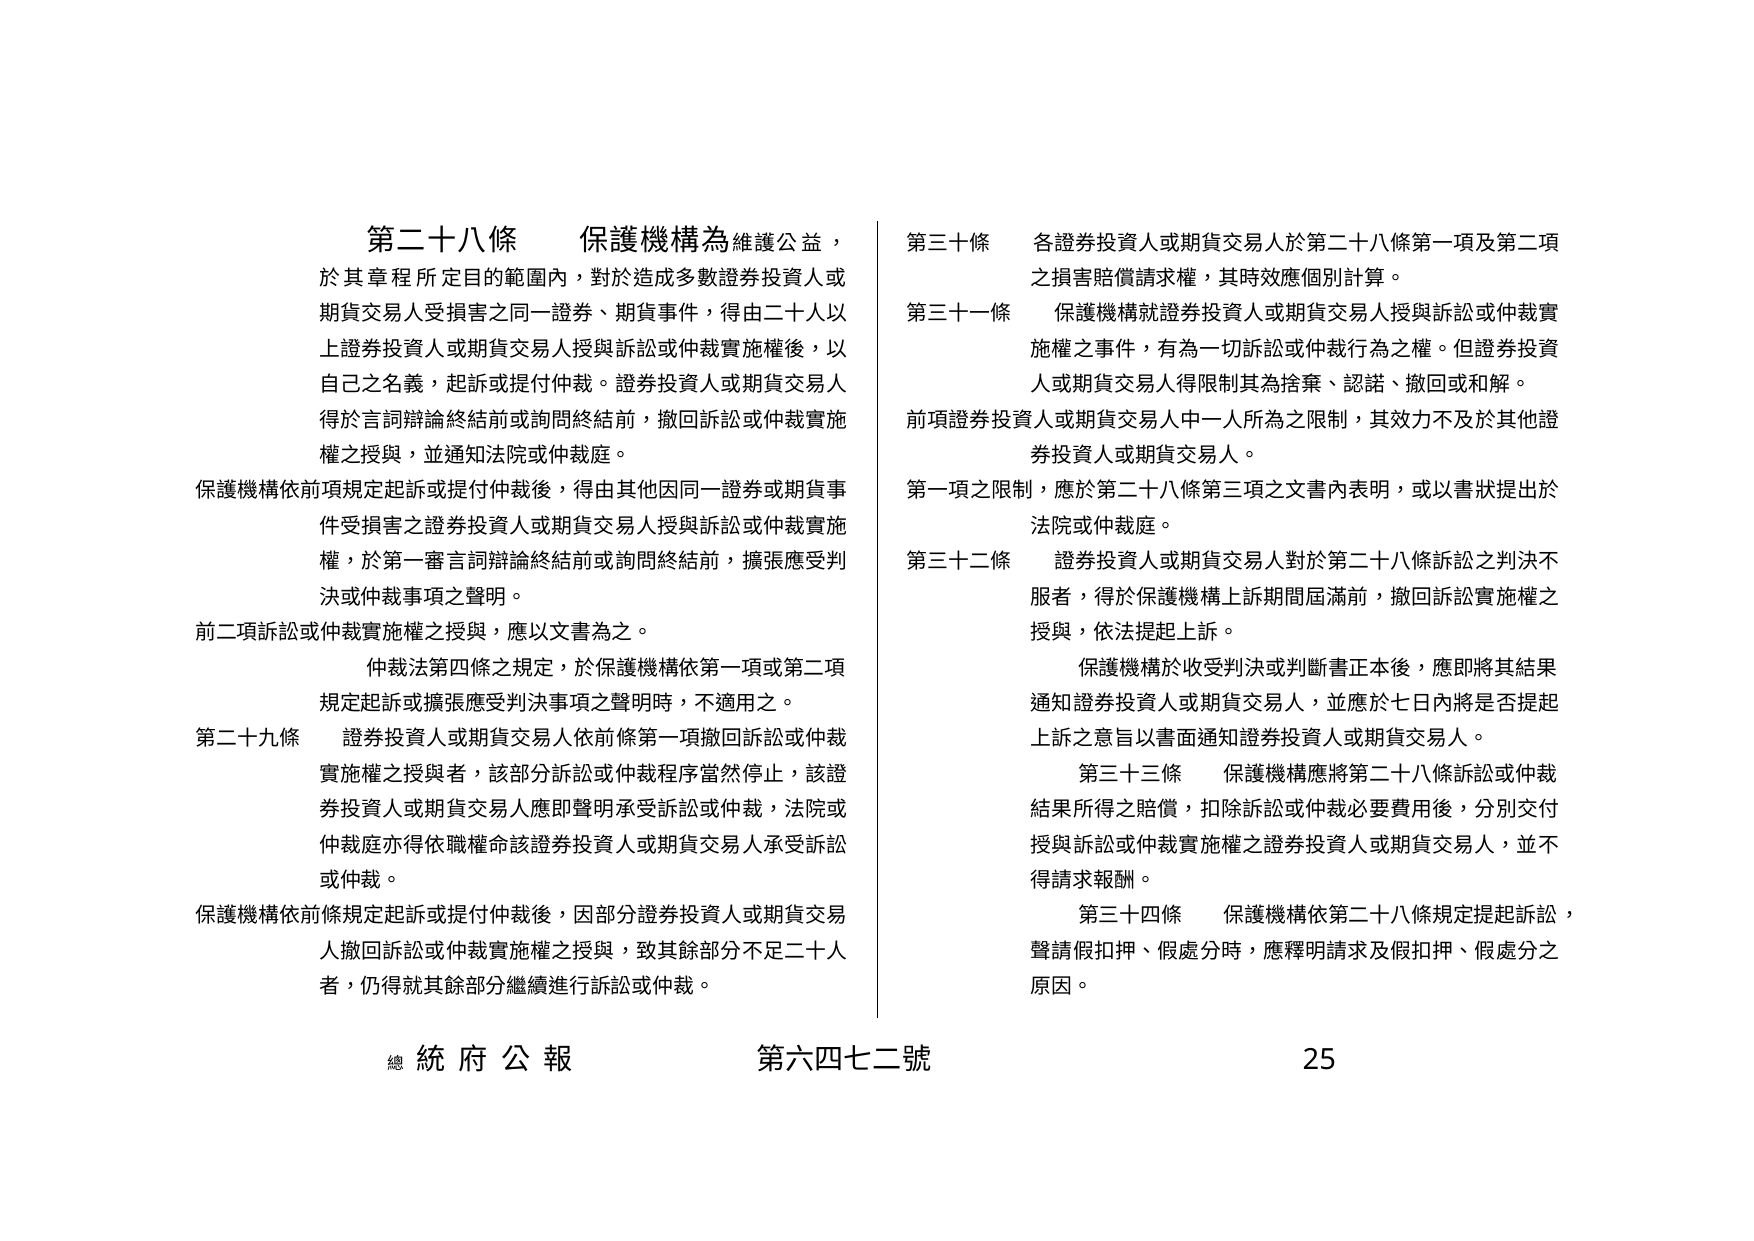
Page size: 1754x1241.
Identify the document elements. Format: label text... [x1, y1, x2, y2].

text 第三十二條 證券投資人或期貨交易人對於第二十八條訴訟之判決不服者，得於保護機構上訴期間屆滿前，撤回訴訟實施權之授與，依法提起上訴。 [907, 540, 1559, 647]
text 第二十九條 證券投資人或期貨交易人依前條第一項撤回訴訟或仲裁實施權之授與者，該部分訴訟或仲裁程序當然停止，該證券投資人或期貨交易人應即聲明承受訴訟或仲裁，法院或仲裁庭亦得依職權命該證券投資人或期貨交易人承受訴訟或仲裁。 [195, 717, 847, 894]
text 保護機構依前條規定起訴或提付仲裁後，因部分證券投資人或期貨交易人撤回訴訟或仲裁實施權之授與，致其餘部分不足二十人者，仍得就其餘部分繼續進行訴訟或仲裁。 [195, 894, 847, 1001]
text 前二項訴訟或仲裁實施權之授與，應以文書為之。 [195, 611, 847, 647]
text 仲裁法第四條之規定，於保護機構依第一項或第二項規定起訴或擴張應受判決事項之聲明時，不適用之。 [319, 647, 847, 717]
text 第三十三條 保護機構應將第二十八條訴訟或仲裁結果所得之賠償，扣除訴訟或仲裁必要費用後，分別交付授與訴訟或仲裁實施權之證券投資人或期貨交易人，並不得請求報酬。 [1031, 753, 1559, 894]
text 保護機構依前項規定起訴或提付仲裁後，得由其他因同一證券或期貨事件受損害之證券投資人或期貨交易人授與訴訟或仲裁實施權，於第一審言詞辯論終結前或詢問終結前，擴張應受判決或仲裁事項之聲明。 [195, 469, 847, 611]
text 保護機構於收受判決或判斷書正本後，應即將其結果通知證券投資人或期貨交易人，並應於七日內將是否提起上訴之意旨以書面通知證券投資人或期貨交易人。 [1031, 647, 1559, 753]
text 第三十一條 保護機構就證券投資人或期貨交易人授與訴訟或仲裁實施權之事件，有為一切訴訟或仲裁行為之權。但證券投資人或期貨交易人得限制其為捨棄、認諾、撤回或和解。 [907, 292, 1559, 399]
text 前項證券投資人或期貨交易人中一人所為之限制，其效力不及於其他證券投資人或期貨交易人。 [907, 399, 1559, 469]
text 第二十八條 保護機構為維護公益，於其章程所定目的範圍內，對於造成多數證券投資人或期貨交易人受損害之同一證券、期貨事件，得由二十人以上證券投資人或期貨交易人授與訴訟或仲裁實施權後，以自己之名義，起訴或提付仲裁。證券投資人或期貨交易人得於言詞辯論終結前或詢問終結前，撤回訴訟或仲裁實施權之授與，並通知法院或仲裁庭。 [319, 222, 847, 469]
text 第三十條 各證券投資人或期貨交易人於第二十八條第一項及第二項之損害賠償請求權，其時效應個別計算。 [907, 222, 1559, 292]
text 第三十四條 保護機構依第二十八條規定提起訴訟，聲請假扣押、假處分時，應釋明請求及假扣押、假處分之原因。 [1031, 894, 1559, 1001]
text 第一項之限制，應於第二十八條第三項之文書內表明，或以書狀提出於法院或仲裁庭。 [907, 469, 1559, 540]
